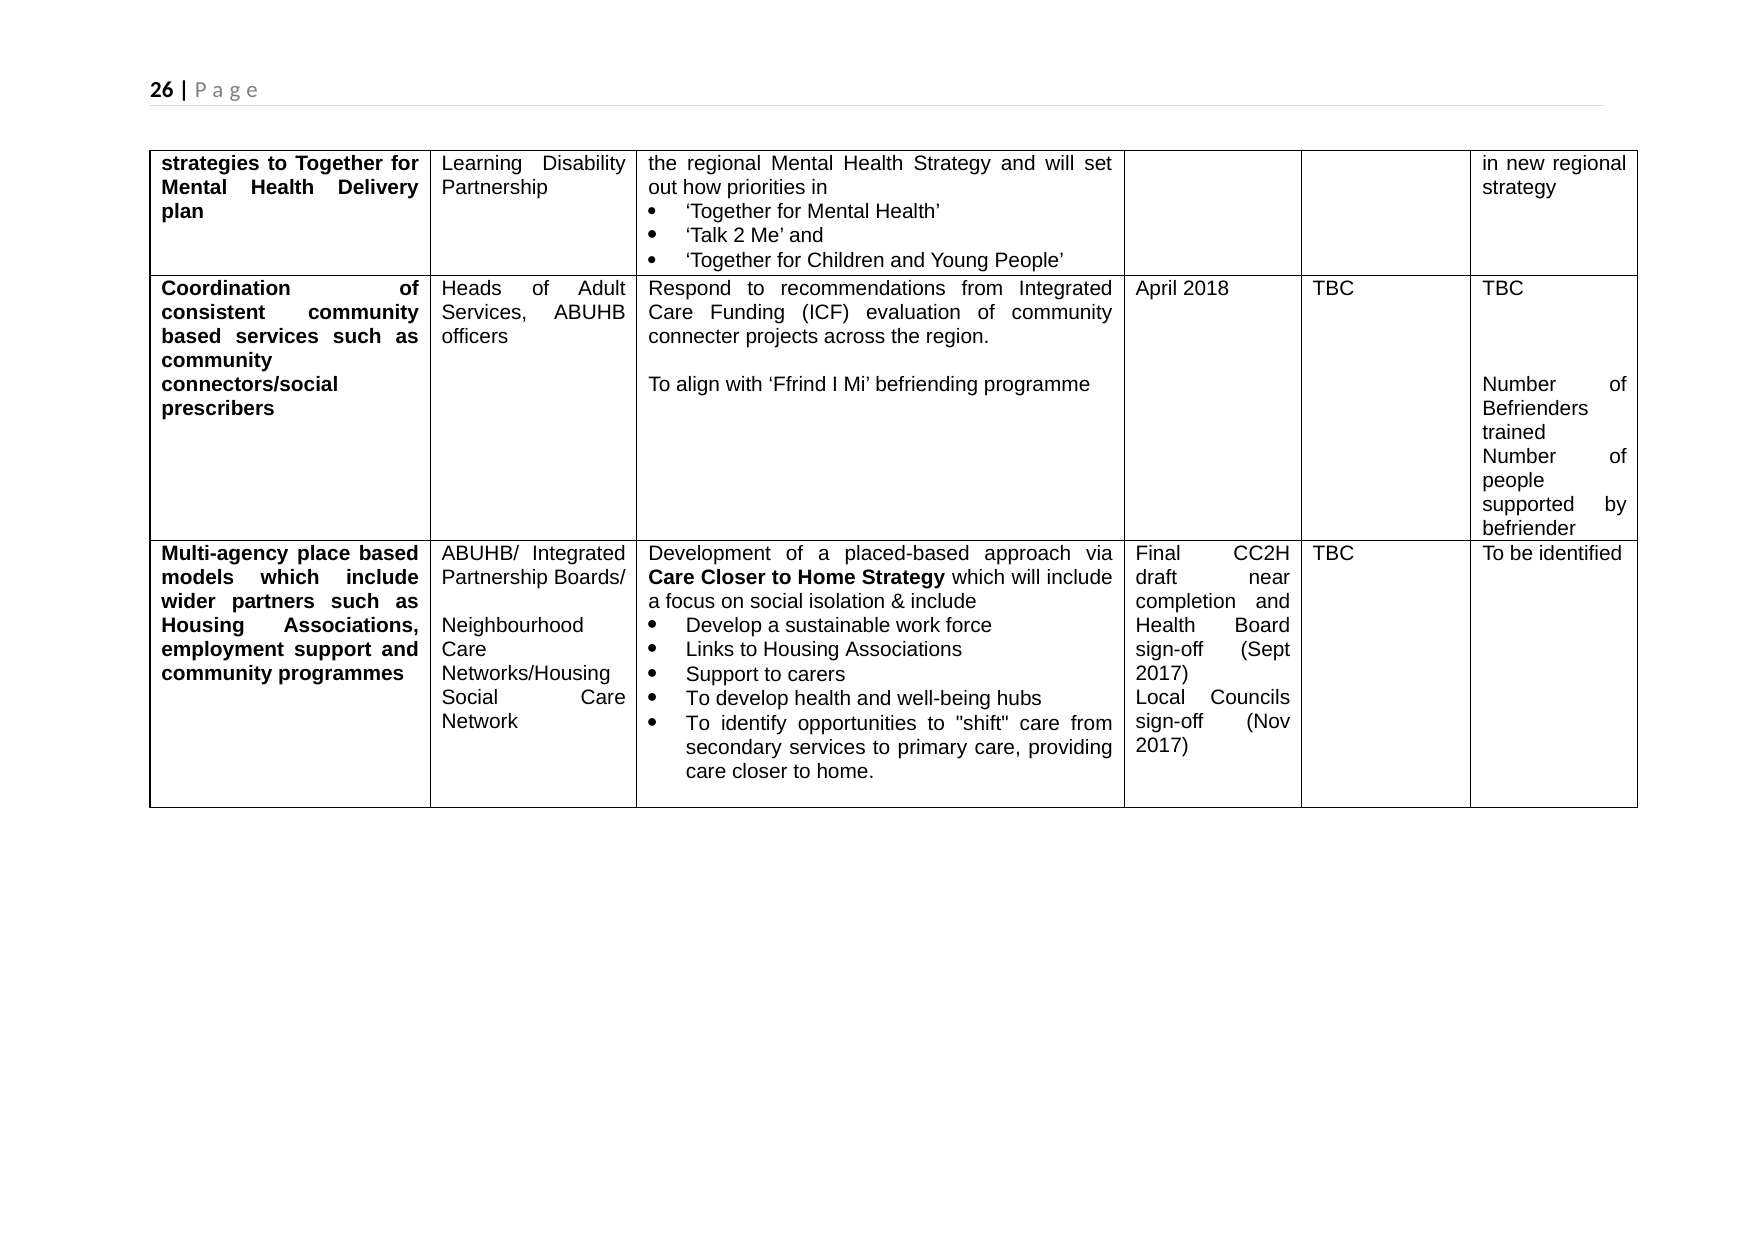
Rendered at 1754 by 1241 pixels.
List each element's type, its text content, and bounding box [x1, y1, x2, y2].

table_cell in new regional strategy [1471, 151, 1637, 275]
table_cell TBC Number of Befrienders trained Number of people supported by befriender [1471, 276, 1637, 540]
table_cell Multi-agency place based models which include wider partners such as Housing Associations, employment support and community programmes [151, 541, 430, 807]
table_cell TBC [1302, 541, 1470, 807]
table_cell [1125, 151, 1301, 275]
table_cell the regional Mental Health Strategy and will set out how priorities in ‘Together for Mental Health’ ‘Talk 2 Me’ and ‘Together for Children and Young People’ [637, 151, 1124, 275]
table_cell Respond to recommendations from Integrated Care Funding (ICF) evaluation of community connecter projects across the region. To align with ‘Ffrind I Mi’ befriending programme [637, 276, 1124, 540]
table_cell Coordination of consistent community based services such as community connectors/social prescribers [151, 276, 430, 540]
table_cell Heads of Adult Services, ABUHB officers [431, 276, 636, 540]
table_cell Final CC2H draft near completion and Health Board sign-off (Sept 2017) Local Councils sign-off (Nov 2017) [1125, 541, 1301, 807]
table_cell April 2018 [1125, 276, 1301, 540]
table_cell To be identified [1471, 541, 1637, 807]
table_cell strategies to Together for Mental Health Delivery plan [151, 151, 430, 275]
table_cell [1302, 151, 1470, 275]
table_cell TBC [1302, 276, 1470, 540]
table_cell Learning Disability Partnership [431, 151, 636, 275]
table_cell Development of a placed-based approach via Care Closer to Home Strategy which will include a focus on social isolation & include Develop a sustainable work force Links to Housing Associations Support to carers To develop health and well-being hubs To identify opportunities to "shift" care from secondary services to primary care, providing care closer to home. [637, 541, 1124, 807]
table_cell ABUHB/ Integrated Partnership Boards/ Neighbourhood Care Networks/Housing Social Care Network [431, 541, 636, 807]
